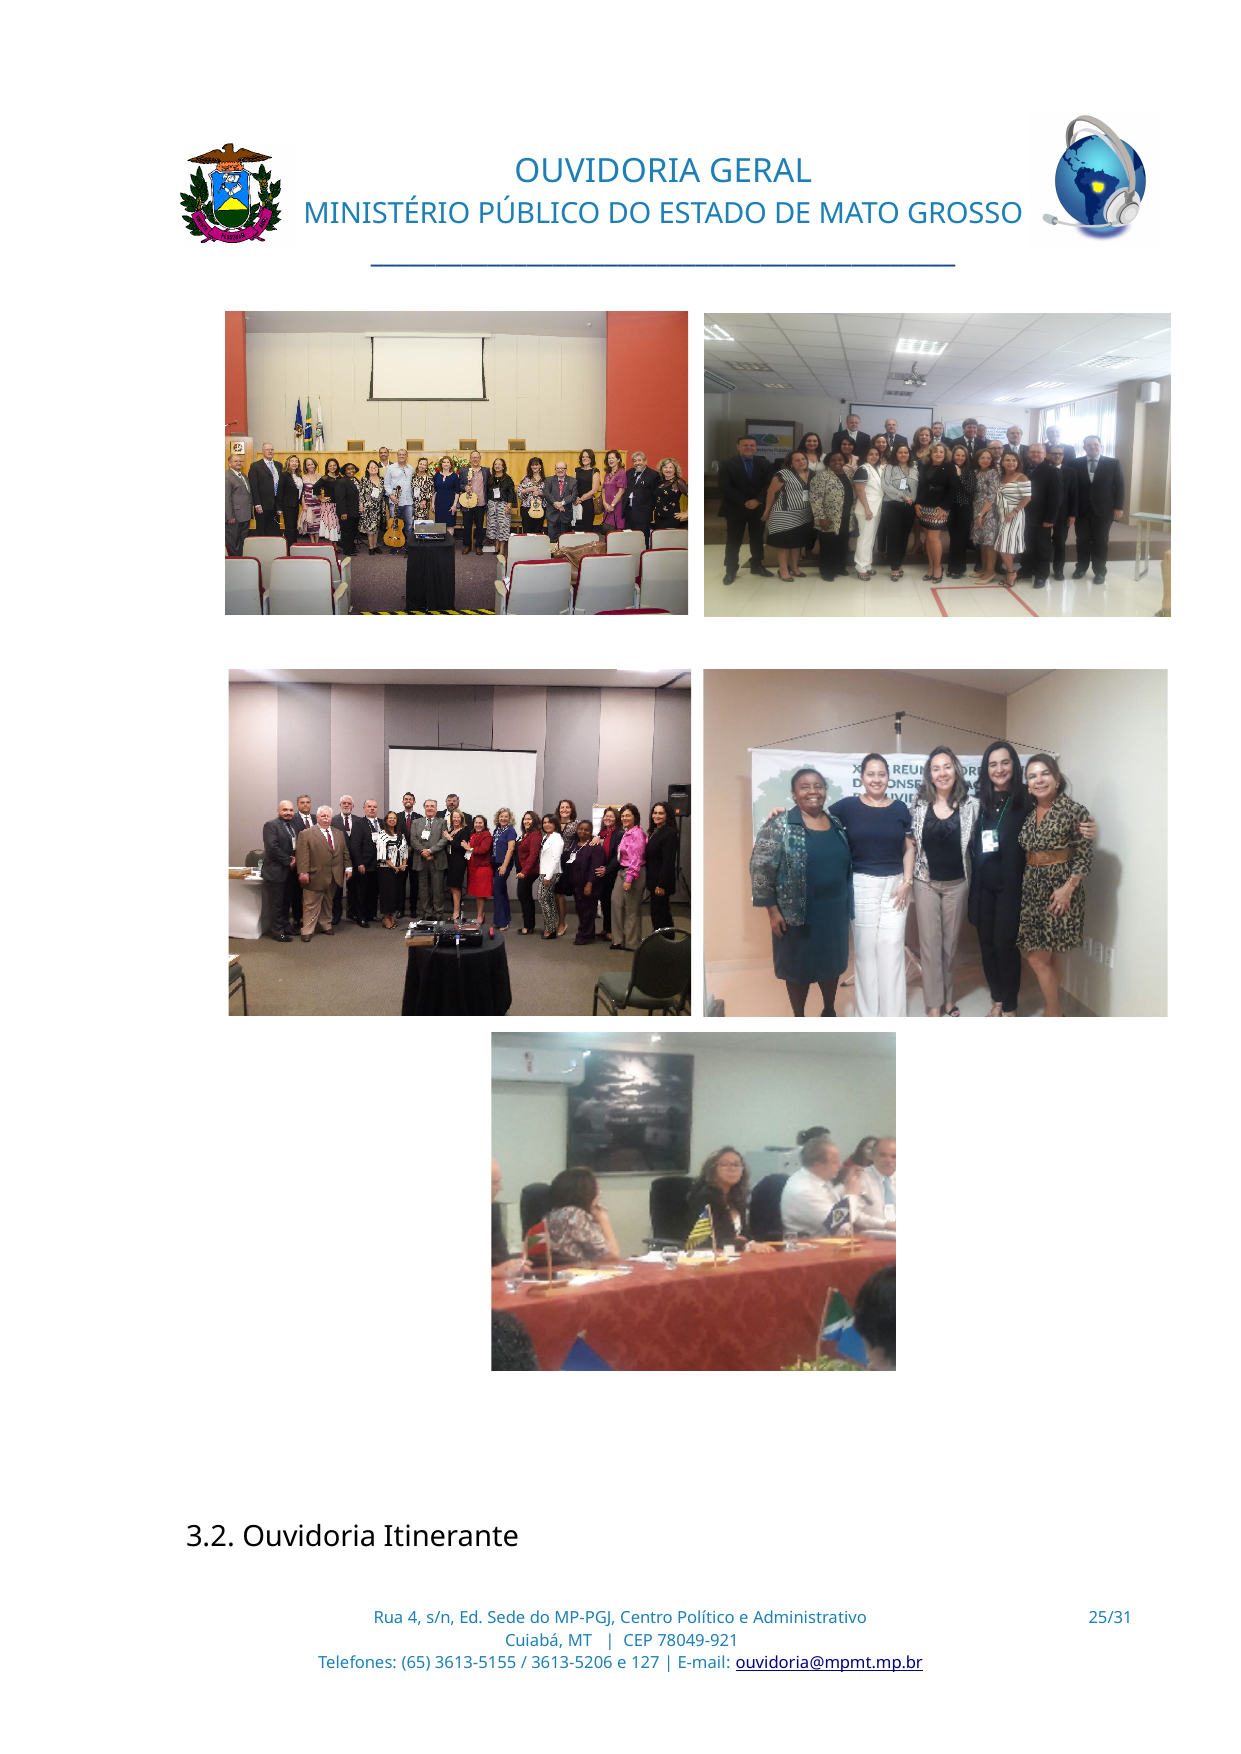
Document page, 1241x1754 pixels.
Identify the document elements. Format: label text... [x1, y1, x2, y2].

picture [703, 669, 1168, 1017]
picture [491, 1032, 896, 1371]
picture [228, 669, 692, 1016]
picture [178, 142, 295, 251]
picture [704, 313, 1171, 617]
picture [225, 311, 689, 615]
text 3.2. Ouvidoria Itinerante [186, 1516, 1138, 1555]
picture [1028, 110, 1162, 247]
